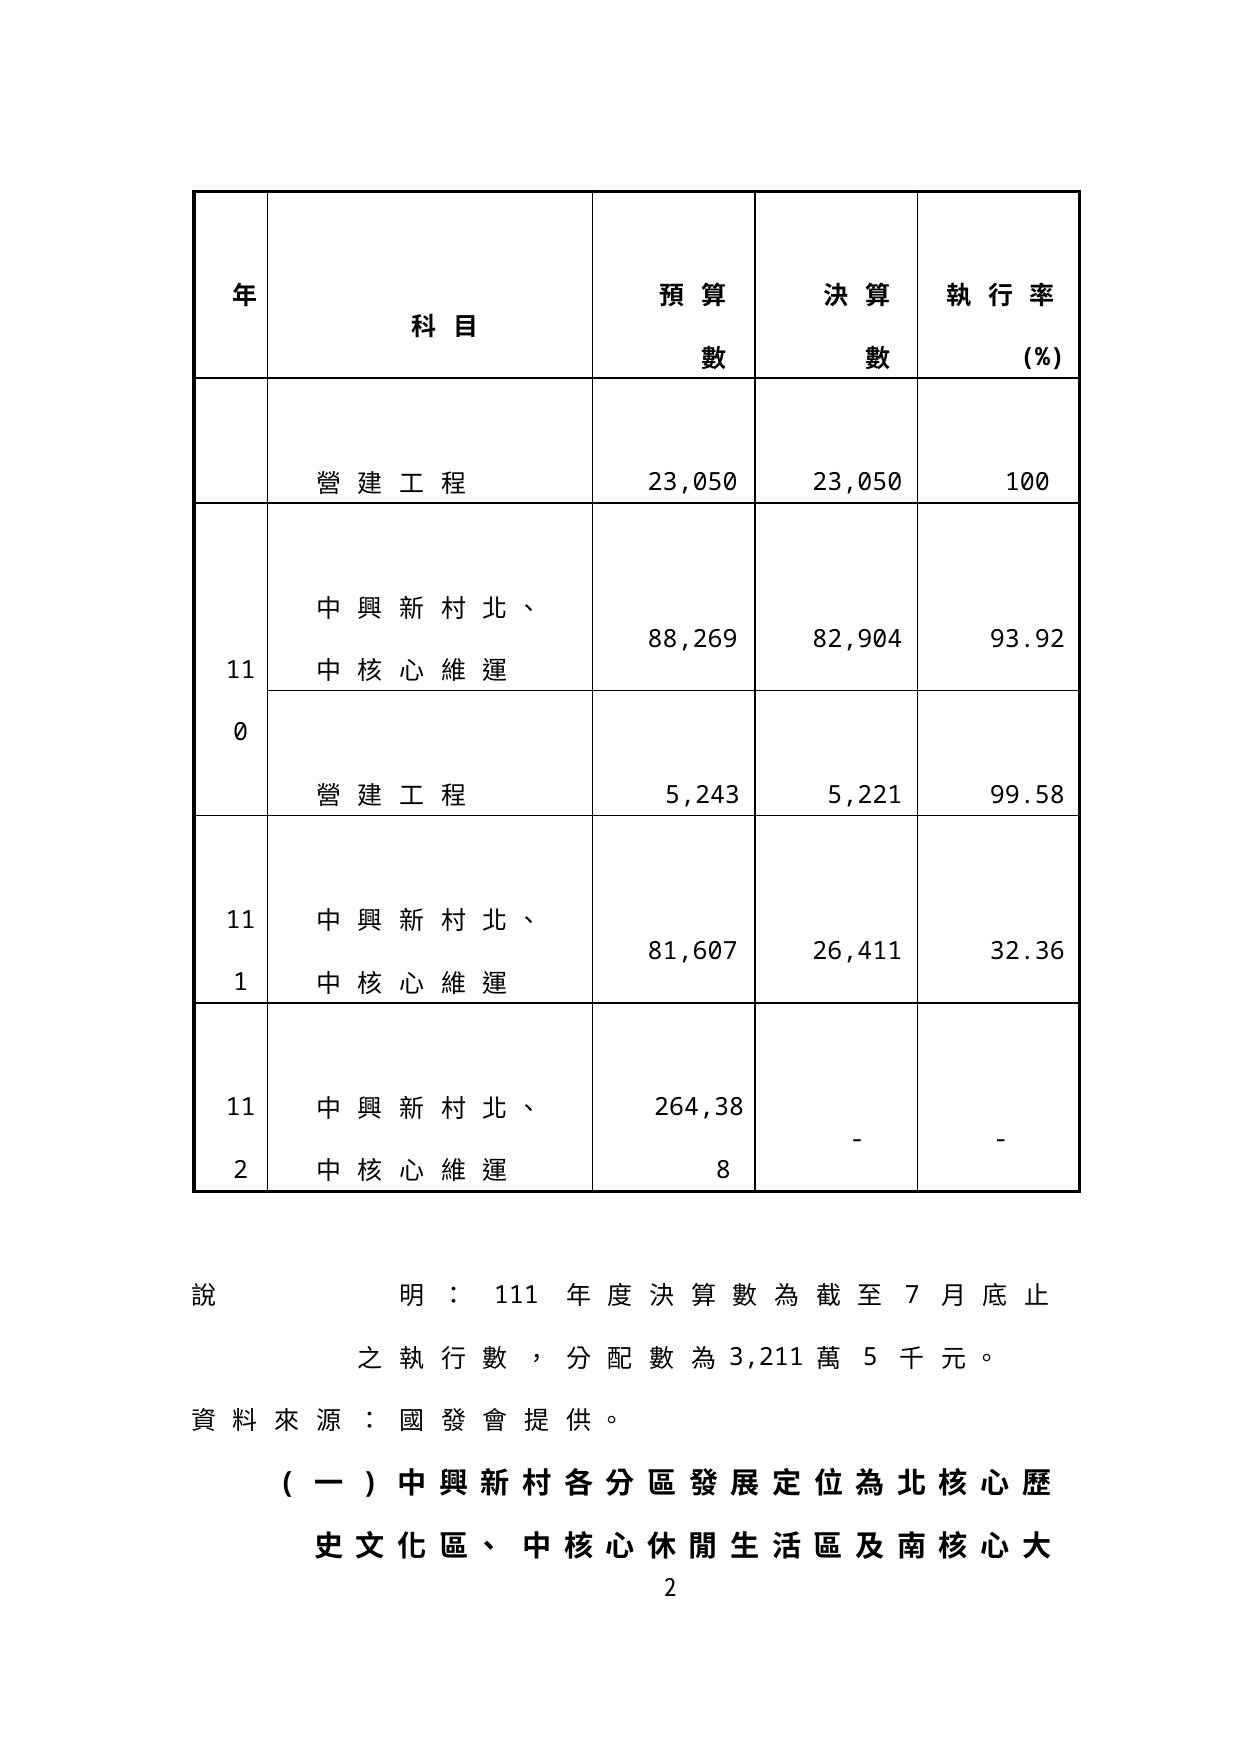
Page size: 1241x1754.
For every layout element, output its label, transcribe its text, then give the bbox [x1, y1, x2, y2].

table_cell 112 [196, 1004, 267, 1189]
text (一)中興新村各分區發展定位為北核心歷史文化區、中核心休閒生活區及南核心大 [242, 1439, 1058, 1564]
table_cell 111 [196, 816, 267, 1002]
table_cell 82,904 [756, 504, 917, 689]
table_cell 中興新村北、中核心維運 [268, 816, 592, 1002]
table_cell 32.36 [918, 816, 1078, 1002]
text 說 明：111年度決算數為截至7月底止之執行數，分配數為3,211萬5千元。 [183, 1252, 1058, 1377]
table_header 科目 [268, 193, 592, 377]
text 資料來源：國發會提供。 [183, 1377, 1087, 1439]
table_cell 264,388 [593, 1004, 754, 1189]
table_cell 5,243 [593, 691, 754, 814]
table_cell 23,050 [593, 379, 754, 502]
table_header 年度 [196, 193, 267, 377]
table_cell 81,607 [593, 816, 754, 1002]
table_cell - [918, 1004, 1078, 1189]
table_cell 營建工程 [268, 691, 592, 814]
table_cell 99.58 [918, 691, 1078, 814]
table_cell 110 [196, 504, 267, 814]
table_cell 93.92 [918, 504, 1078, 689]
table_cell - [756, 1004, 917, 1189]
table_cell 100 [918, 379, 1078, 502]
table_cell 88,269 [593, 504, 754, 689]
table_header 執行率(%) [918, 193, 1078, 377]
table_cell 營建工程 [268, 379, 592, 502]
table_cell [196, 379, 267, 502]
table_cell 23,050 [756, 379, 917, 502]
table_cell 26,411 [756, 816, 917, 1002]
table_cell 中興新村北、中核心維運 [268, 1004, 592, 1189]
table_header 決算數 [756, 193, 917, 377]
table_header 預算數 [593, 193, 754, 377]
table_cell 5,221 [756, 691, 917, 814]
table_cell 中興新村北、中核心維運 [268, 504, 592, 689]
